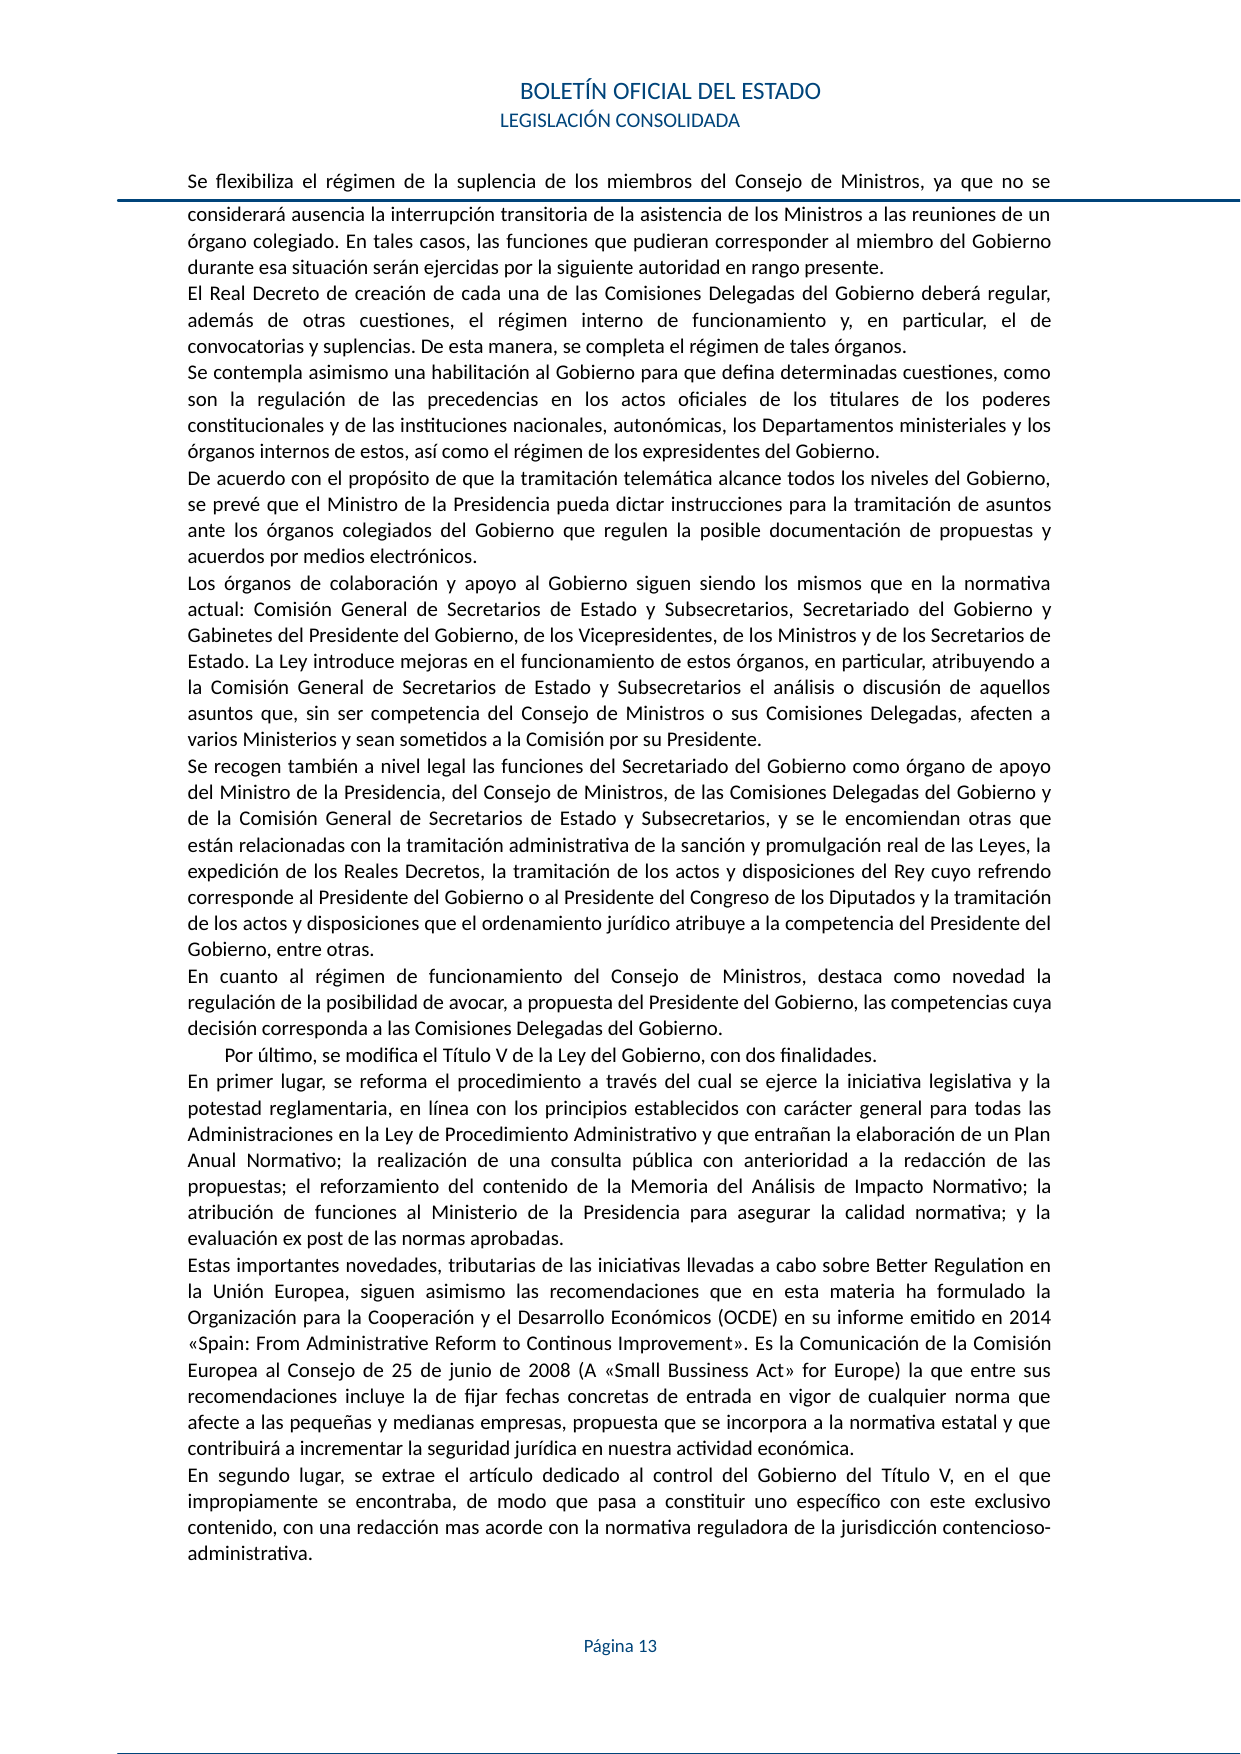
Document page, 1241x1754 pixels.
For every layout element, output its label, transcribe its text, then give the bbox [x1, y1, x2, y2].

text Se contempla asimismo una habilitación al Gobierno para que defina determinadas cuestiones, como son la regulación de las precedencias en los actos oficiales de los titulares de los poderes constitucionales y de las instituciones nacionales, autonómicas, los Departamentos ministeriales y los órganos internos de estos, así como el régimen de los expresidentes del Gobierno. [187, 359, 1053, 463]
text En segundo lugar, se extrae el artículo dedicado al control del Gobierno del Título V, en el que impropiamente se encontraba, de modo que pasa a constituir uno específico con este exclusivo contenido, con una redacción mas acorde con la normativa reguladora de la jurisdicción contencioso-administrativa. [187, 1462, 1053, 1566]
text Se recogen también a nivel legal las funciones del Secretariado del Gobierno como órgano de apoyo del Ministro de la Presidencia, del Consejo de Ministros, de las Comisiones Delegadas del Gobierno y de la Comisión General de Secretarios de Estado y Subsecretarios, y se le encomiendan otras que están relacionadas con la tramitación administrativa de la sanción y promulgación real de las Leyes, la expedición de los Reales Decretos, la tramitación de los actos y disposiciones del Rey cuyo refrendo corresponde al Presidente del Gobierno o al Presidente del Congreso de los Diputados y la tramitación de los actos y disposiciones que el ordenamiento jurídico atribuye a la competencia del Presidente del Gobierno, entre otras. [187, 753, 1053, 962]
text El Real Decreto de creación de cada una de las Comisiones Delegadas del Gobierno deberá regular, además de otras cuestiones, el régimen interno de funcionamiento y, en particular, el de convocatorias y suplencias. De esta manera, se completa el régimen de tales órganos. [187, 281, 1053, 358]
text De acuerdo con el propósito de que la tramitación telemática alcance todos los niveles del Gobierno, se prevé que el Ministro de la Presidencia pueda dictar instrucciones para la tramitación de asuntos ante los órganos colegiados del Gobierno que regulen la posible documentación de propuestas y acuerdos por medios electrónicos. [187, 465, 1053, 568]
text En cuanto al régimen de funcionamiento del Consejo de Ministros, destaca como novedad la regulación de la posibilidad de avocar, a propuesta del Presidente del Gobierno, las competencias cuya decisión corresponda a las Comisiones Delegadas del Gobierno. [187, 963, 1053, 1041]
text considerará ausencia la interrupción transitoria de la asistencia de los Ministros a las reuniones de un órgano colegiado. En tales casos, las funciones que pudieran corresponder al miembro del Gobierno durante esa situación serán ejercidas por la siguiente autoridad en rango presente. [187, 202, 1053, 279]
text En primer lugar, se reforma el procedimiento a través del cual se ejerce la iniciativa legislativa y la potestad reglamentaria, en línea con los principios establecidos con carácter general para todas las Administraciones en la Ley de Procedimiento Administrativo y que entrañan la elaboración de un Plan Anual Normativo; la realización de una consulta pública con anterioridad a la redacción de las propuestas; el reforzamiento del contenido de la Memoria del Análisis de Impacto Normativo; la atribución de funciones al Ministerio de la Presidencia para asegurar la calidad normativa; y la evaluación ex post de las normas aprobadas. [187, 1069, 1053, 1251]
text Los órganos de colaboración y apoyo al Gobierno siguen siendo los mismos que en la normativa actual: Comisión General de Secretarios de Estado y Subsecretarios, Secretariado del Gobierno y Gabinetes del Presidente del Gobierno, de los Vicepresidentes, de los Ministros y de los Secretarios de Estado. La Ley introduce mejoras en el funcionamiento de estos órganos, en particular, atribuyendo a la Comisión General de Secretarios de Estado y Subsecretarios el análisis o discusión de aquellos asuntos que, sin ser competencia del Consejo de Ministros o sus Comisiones Delegadas, afecten a varios Ministerios y sean sometidos a la Comisión por su Presidente. [187, 570, 1053, 752]
text Estas importantes novedades, tributarias de las iniciativas llevadas a cabo sobre Better Regulation en la Unión Europea, siguen asimismo las recomendaciones que en esta materia ha formulado la Organización para la Cooperación y el Desarrollo Económicos (OCDE) en su informe emitido en 2014 «Spain: From Administrative Reform to Continous Improvement». Es la Comunicación de la Comisión Europea al Consejo de 25 de junio de 2008 (A «Small Bussiness Act» for Europe) la que entre sus recomendaciones incluye la de fijar fechas concretas de entrada en vigor de cualquier norma que afecte a las pequeñas y medianas empresas, propuesta que se incorpora a la normativa estatal y que contribuirá a incrementar la seguridad jurídica en nuestra actividad económica. [187, 1252, 1053, 1461]
text Por último, se modifica el Título V de la Ley del Gobierno, con dos finalidades. [224, 1042, 1053, 1067]
text Se flexibiliza el régimen de la suplencia de los miembros del Consejo de Ministros, ya que no se [187, 168, 1053, 199]
